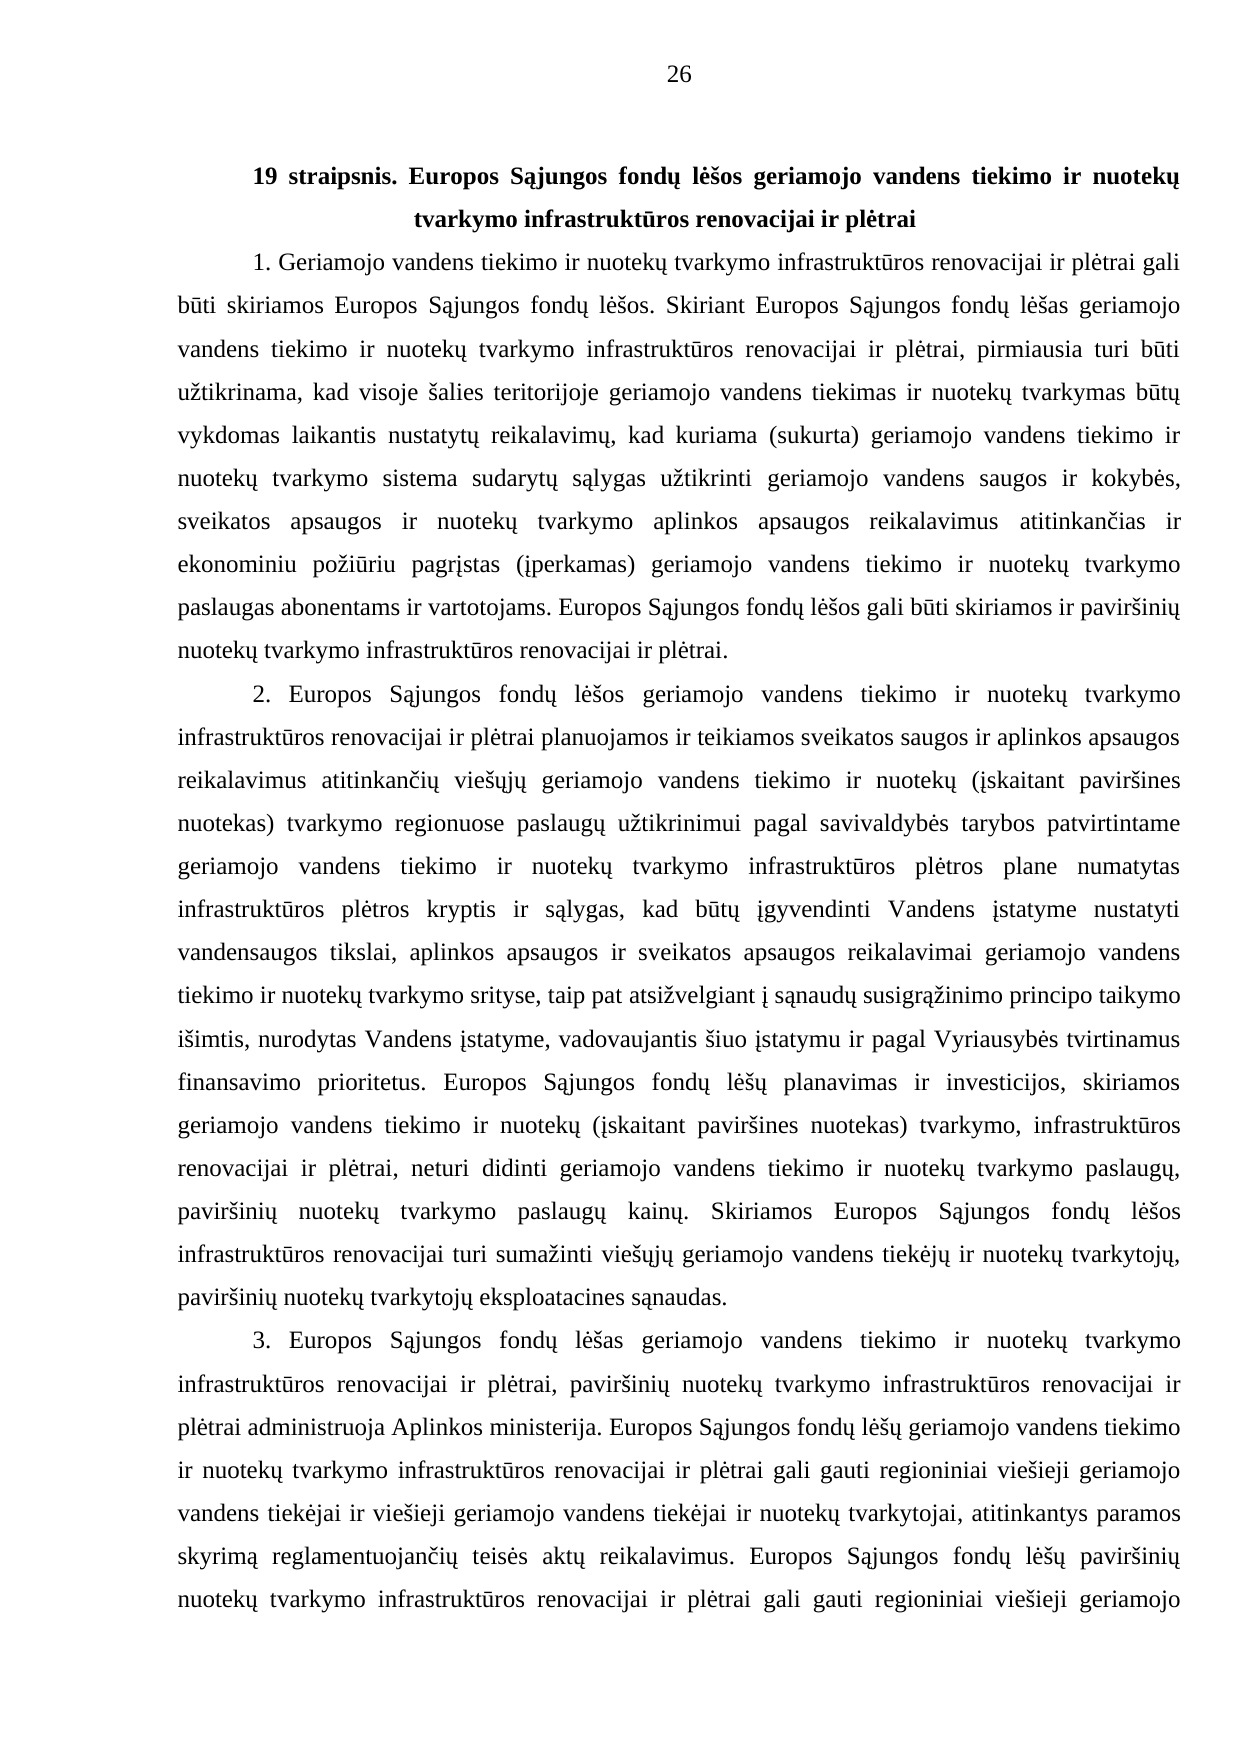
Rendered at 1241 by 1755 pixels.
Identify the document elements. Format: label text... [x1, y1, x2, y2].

text 19 straipsnis. Europos Sąjungos fondų lėšos geriamojo vandens tiekimo ir nuotekų tvarkymo infrastruktūros renovacijai ir plėtrai [252, 161, 1181, 233]
text 2. Europos Sąjungos fondų lėšos geriamojo vandens tiekimo ir nuotekų tvarkymo infrastruktūros renovacijai ir plėtrai planuojamos ir teikiamos sveikatos saugos ir aplinkos apsaugos reikalavimus atitinkančių viešųjų geriamojo vandens tiekimo ir nuotekų (įskaitant paviršines nuotekas) tvarkymo regionuose paslaugų užtikrinimui pagal savivaldybės tarybos patvirtintame geriamojo vandens tiekimo ir nuotekų tvarkymo infrastruktūros plėtros plane numatytas infrastruktūros plėtros kryptis ir sąlygas, kad būtų įgyvendinti Vandens įstatyme nustatyti vandensaugos tikslai, aplinkos apsaugos ir sveikatos apsaugos reikalavimai geriamojo vandens tiekimo ir nuotekų tvarkymo srityse, taip pat atsižvelgiant į sąnaudų susigrąžinimo principo taikymo išimtis, nurodytas Vandens įstatyme, vadovaujantis šiuo įstatymu ir pagal Vyriausybės tvirtinamus finansavimo prioritetus. Europos Sąjungos fondų lėšų planavimas ir investicijos, skiriamos geriamojo vandens tiekimo ir nuotekų (įskaitant paviršines nuotekas) tvarkymo, infrastruktūros renovacijai ir plėtrai, neturi didinti geriamojo vandens tiekimo ir nuotekų tvarkymo paslaugų, paviršinių nuotekų tvarkymo paslaugų kainų. Skiriamos Europos Sąjungos fondų lėšos infrastruktūros renovacijai turi sumažinti viešųjų geriamojo vandens tiekėjų ir nuotekų tvarkytojų, paviršinių nuotekų tvarkytojų eksploatacines sąnaudas. [177, 679, 1181, 1311]
text 3. Europos Sąjungos fondų lėšas geriamojo vandens tiekimo ir nuotekų tvarkymo infrastruktūros renovacijai ir plėtrai, paviršinių nuotekų tvarkymo infrastruktūros renovacijai ir plėtrai administruoja Aplinkos ministerija. Europos Sąjungos fondų lėšų geriamojo vandens tiekimo ir nuotekų tvarkymo infrastruktūros renovacijai ir plėtrai gali gauti regioniniai viešieji geriamojo vandens tiekėjai ir viešieji geriamojo vandens tiekėjai ir nuotekų tvarkytojai, atitinkantys paramos skyrimą reglamentuojančių teisės aktų reikalavimus. Europos Sąjungos fondų lėšų paviršinių nuotekų tvarkymo infrastruktūros renovacijai ir plėtrai gali gauti regioniniai viešieji geriamojo [177, 1326, 1181, 1613]
text 1. Geriamojo vandens tiekimo ir nuotekų tvarkymo infrastruktūros renovacijai ir plėtrai gali būti skiriamos Europos Sąjungos fondų lėšos. Skiriant Europos Sąjungos fondų lėšas geriamojo vandens tiekimo ir nuotekų tvarkymo infrastruktūros renovacijai ir plėtrai, pirmiausia turi būti užtikrinama, kad visoje šalies teritorijoje geriamojo vandens tiekimas ir nuotekų tvarkymas būtų vykdomas laikantis nustatytų reikalavimų, kad kuriama (sukurta) geriamojo vandens tiekimo ir nuotekų tvarkymo sistema sudarytų sąlygas užtikrinti geriamojo vandens saugos ir kokybės, sveikatos apsaugos ir nuotekų tvarkymo aplinkos apsaugos reikalavimus atitinkančias ir ekonominiu požiūriu pagrįstas (įperkamas) geriamojo vandens tiekimo ir nuotekų tvarkymo paslaugas abonentams ir vartotojams. Europos Sąjungos fondų lėšos gali būti skiriamos ir paviršinių nuotekų tvarkymo infrastruktūros renovacijai ir plėtrai. [177, 247, 1181, 664]
